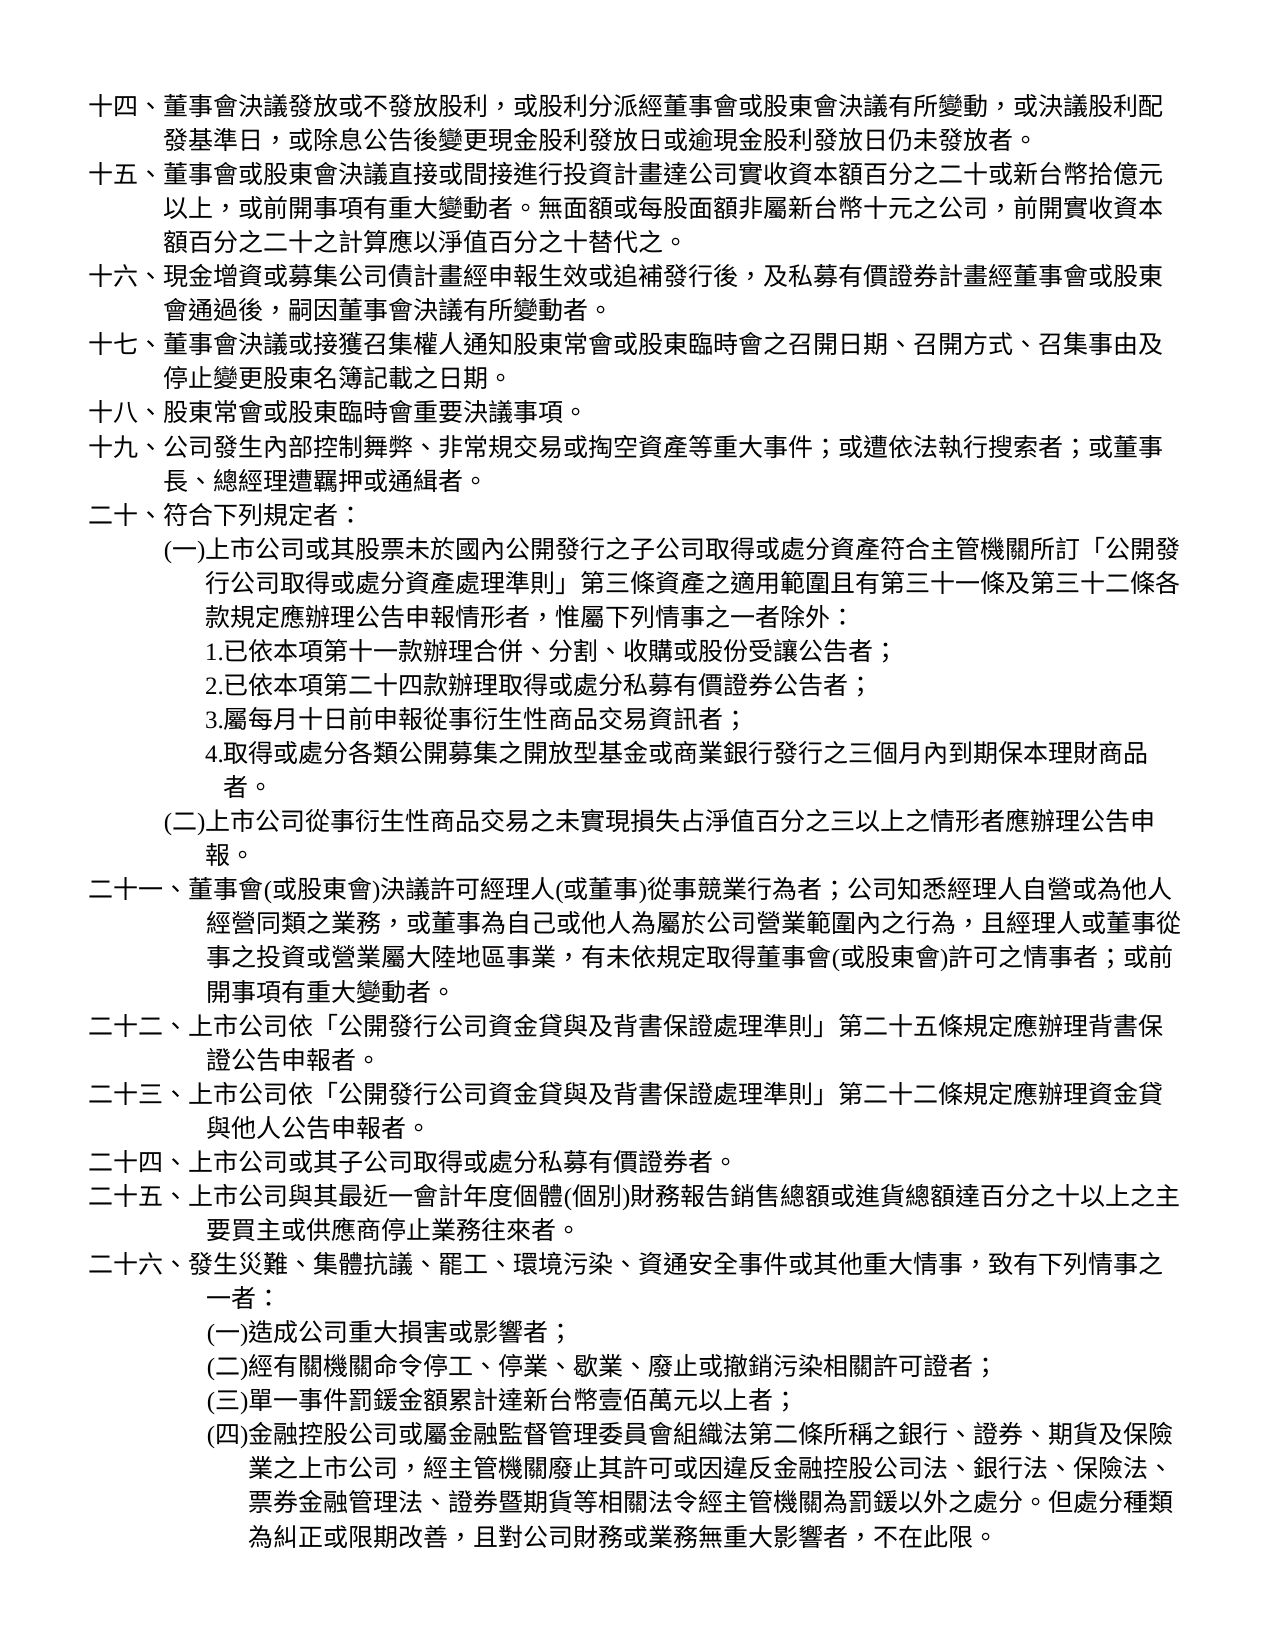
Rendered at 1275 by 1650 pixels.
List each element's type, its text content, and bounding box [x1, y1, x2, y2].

text 二十五、上市公司與其最近一會計年度個體(個別)財務報告銷售總額或進貨總額達百分之十以上之主要買主或供應商停止業務往來者。 [88, 1178, 1186, 1247]
text 二十六、發生災難、集體抗議、罷工、環境污染、資通安全事件或其他重大情事，致有下列情事之一者： [88, 1247, 1186, 1315]
text 二十、符合下列規定者： [88, 497, 1186, 531]
text 3.屬每月十日前申報從事衍生性商品交易資訊者； [205, 702, 1186, 736]
text 十七、董事會決議或接獲召集權人通知股東常會或股東臨時會之召開日期、召開方式、召集事由及停止變更股東名簿記載之日期。 [88, 327, 1186, 395]
text 十六、現金增資或募集公司債計畫經申報生效或追補發行後，及私募有價證券計畫經董事會或股東會通過後，嗣因董事會決議有所變動者。 [88, 259, 1186, 327]
text 1.已依本項第十一款辦理合併、分割、收購或股份受讓公告者； [205, 633, 1186, 668]
text (三)單一事件罰鍰金額累計達新台幣壹佰萬元以上者； [207, 1383, 1186, 1417]
text 二十三、上市公司依「公開發行公司資金貸與及背書保證處理準則」第二十二條規定應辦理資金貸與他人公告申報者。 [88, 1076, 1186, 1144]
text 十五、董事會或股東會決議直接或間接進行投資計畫達公司實收資本額百分之二十或新台幣拾億元以上，或前開事項有重大變動者。無面額或每股面額非屬新台幣十元之公司，前開實收資本額百分之二十之計算應以淨值百分之十替代之。 [88, 157, 1186, 259]
text 二十四、上市公司或其子公司取得或處分私募有價證券者。 [88, 1144, 1186, 1178]
text 二十二、上市公司依「公開發行公司資金貸與及背書保證處理準則」第二十五條規定應辦理背書保證公告申報者。 [88, 1008, 1186, 1076]
text (二)上市公司從事衍生性商品交易之未實現損失占淨值百分之三以上之情形者應辦理公告申報。 [163, 804, 1186, 872]
text (四)金融控股公司或屬金融監督管理委員會組織法第二條所稱之銀行、證券、期貨及保險業之上市公司，經主管機關廢止其許可或因違反金融控股公司法、銀行法、保險法、票券金融管理法、證券暨期貨等相關法令經主管機關為罰鍰以外之處分。但處分種類為糾正或限期改善，且對公司財務或業務無重大影響者，不在此限。 [207, 1417, 1186, 1553]
text 2.已依本項第二十四款辦理取得或處分私募有價證券公告者； [205, 668, 1186, 702]
text 二十一、董事會(或股東會)決議許可經理人(或董事)從事競業行為者；公司知悉經理人自營或為他人經營同類之業務，或董事為自己或他人為屬於公司營業範圍內之行為，且經理人或董事從事之投資或營業屬大陸地區事業，有未依規定取得董事會(或股東會)許可之情事者；或前開事項有重大變動者。 [88, 872, 1186, 1008]
text (一)造成公司重大損害或影響者； [207, 1315, 1186, 1349]
text 十八、股東常會或股東臨時會重要決議事項。 [88, 395, 1186, 429]
text (一)上市公司或其股票未於國內公開發行之子公司取得或處分資產符合主管機關所訂「公開發行公司取得或處分資產處理準則」第三條資產之適用範圍且有第三十一條及第三十二條各款規定應辦理公告申報情形者，惟屬下列情事之一者除外： [163, 531, 1186, 633]
text 十九、公司發生內部控制舞弊、非常規交易或掏空資產等重大事件；或遭依法執行搜索者；或董事長、總經理遭羈押或通緝者。 [88, 429, 1186, 497]
text (二)經有關機關命令停工、停業、歇業、廢止或撤銷污染相關許可證者； [207, 1349, 1186, 1383]
text 十四、董事會決議發放或不發放股利，或股利分派經董事會或股東會決議有所變動，或決議股利配發基準日，或除息公告後變更現金股利發放日或逾現金股利發放日仍未發放者。 [88, 88, 1186, 157]
text 4.取得或處分各類公開募集之開放型基金或商業銀行發行之三個月內到期保本理財商品者。 [205, 736, 1186, 804]
